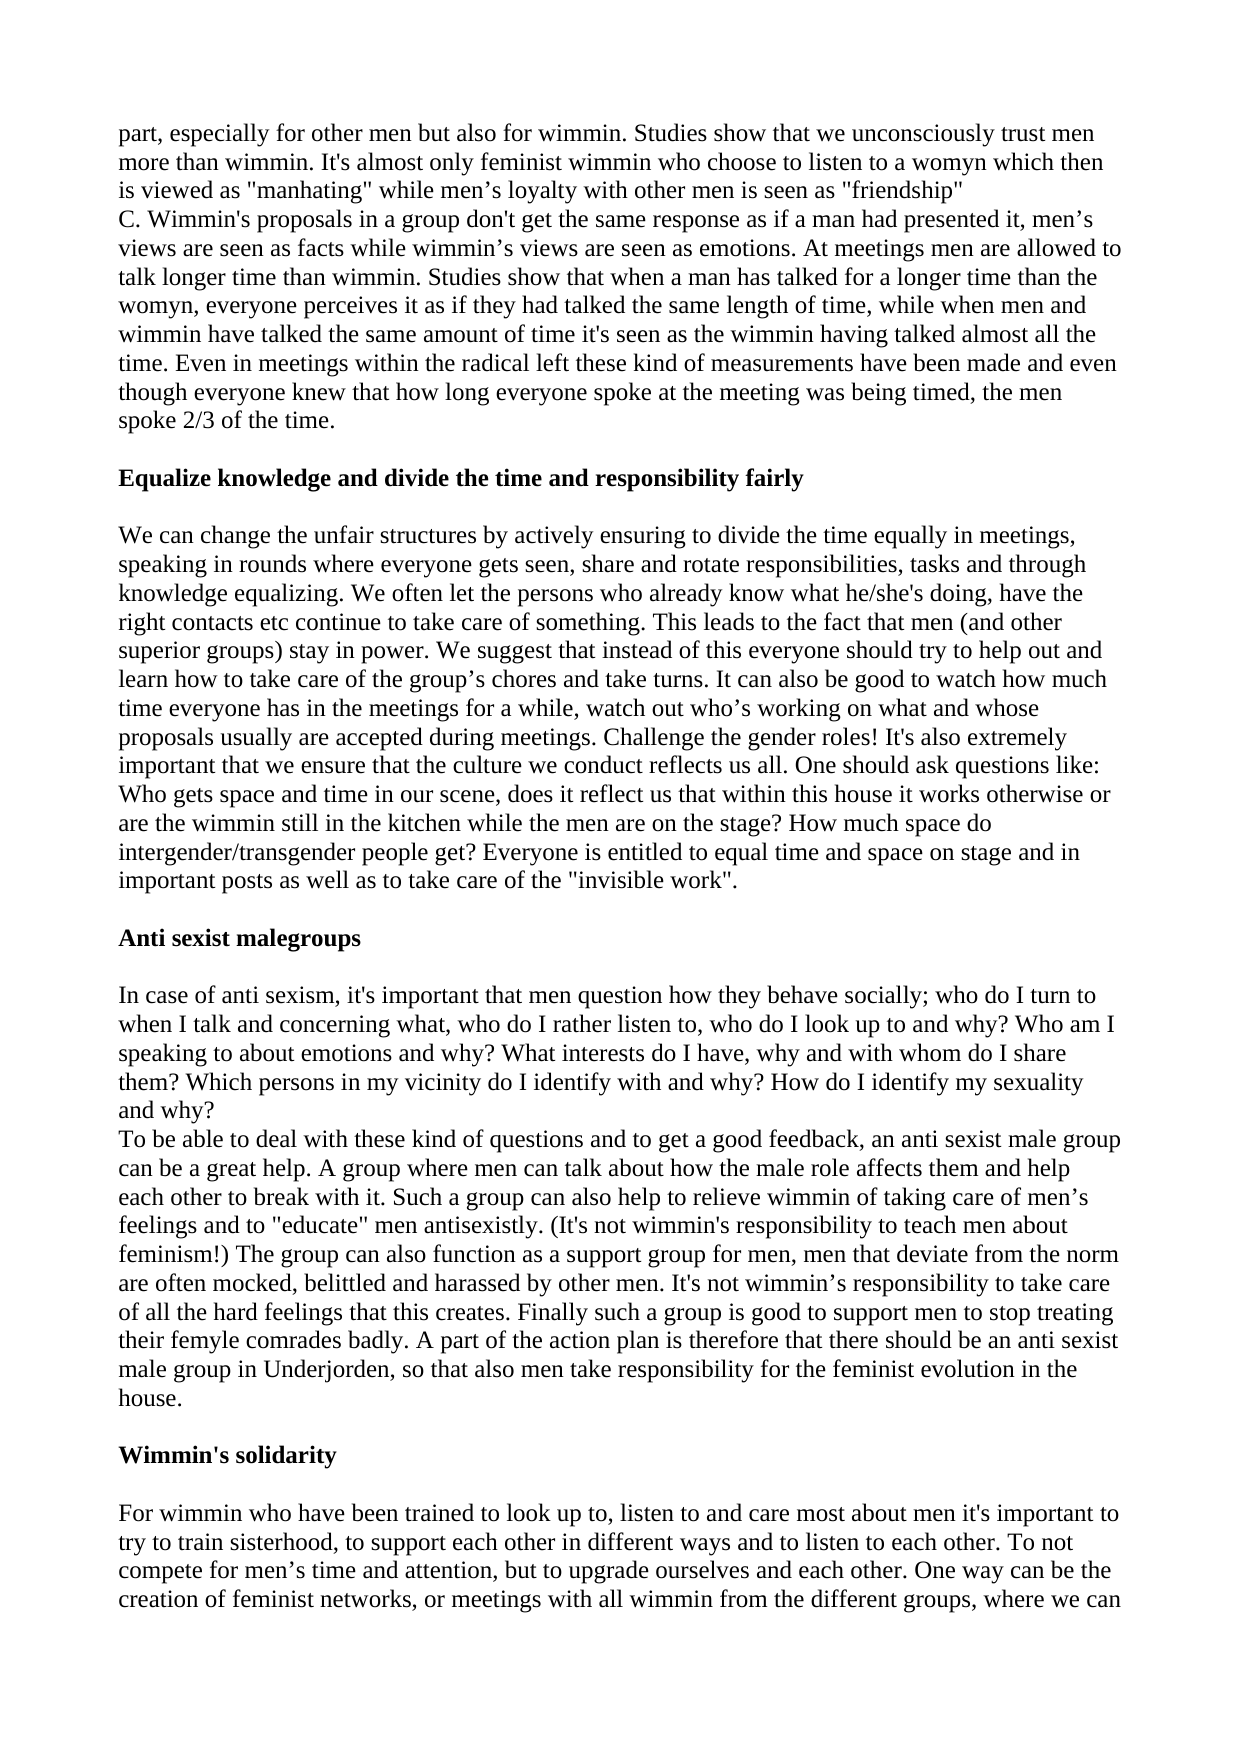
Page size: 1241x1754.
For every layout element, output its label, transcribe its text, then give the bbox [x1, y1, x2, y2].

text part, especially for other men but also for wimmin. Studies show that we unconsciously trust men more than wimmin. It's almost only feminist wimmin who choose to listen to a womyn which then is viewed as "manhating" while men’s loyalty with other men is seen as "friendship" C. Wimmin's proposals in a group don't get the same response as if a man had presented it, men’s views are seen as facts while wimmin’s views are seen as emotions. At meetings men are allowed to talk longer time than wimmin. Studies show that when a man has talked for a longer time than the womyn, everyone perceives it as if they had talked the same length of time, while when men and wimmin have talked the same amount of time it's seen as the wimmin having talked almost all the time. Even in meetings within the radical left these kind of measurements have been made and even though everyone knew that how long everyone spoke at the meeting was being timed, the men spoke 2/3 of the time. Equalize knowledge and divide the time and responsibility fairly We can change the unfair structures by actively ensuring to divide the time equally in meetings, speaking in rounds where everyone gets seen, share and rotate responsibilities, tasks and through knowledge equalizing. We often let the persons who already know what he/she's doing, have the right contacts etc continue to take care of something. This leads to the fact that men (and other superior groups) stay in power. We suggest that instead of this everyone should try to help out and learn how to take care of the group’s chores and take turns. It can also be good to watch how much time everyone has in the meetings for a while, watch out who’s working on what and whose proposals usually are accepted during meetings. Challenge the gender roles! It's also extremely important that we ensure that the culture we conduct reflects us all. One should ask questions like: Who gets space and time in our scene, does it reflect us that within this house it works otherwise or are the wimmin still in the kitchen while the men are on the stage? How much space do intergender/transgender people get? Everyone is entitled to equal time and space on stage and in important posts as well as to take care of the "invisible work". Anti sexist malegroups In case of anti sexism, it's important that men question how they behave socially; who do I turn to when I talk and concerning what, who do I rather listen to, who do I look up to and why? Who am I speaking to about emotions and why? What interests do I have, why and with whom do I share them? Which persons in my vicinity do I identify with and why? How do I identify my sexuality and why? To be able to deal with these kind of questions and to get a good feedback, an anti sexist male group can be a great help. A group where men can talk about how the male role affects them and help each other to break with it. Such a group can also help to relieve wimmin of taking care of men’s feelings and to "educate" men antisexistly. (It's not wimmin's responsibility to teach men about feminism!) The group can also function as a support group for men, men that deviate from the norm are often mocked, belittled and harassed by other men. It's not wimmin’s responsibility to take care of all the hard feelings that this creates. Finally such a group is good to support men to stop treating their femyle comrades badly. A part of the action plan is therefore that there should be an anti sexist male group in Underjorden, so that also men take responsibility for the feminist evolution in the house. Wimmin's solidarity For wimmin who have been trained to look up to, listen to and care most about men it's important to try to train sisterhood, to support each other in different ways and to listen to each other. To not compete for men’s time and attention, but to upgrade ourselves and each other. One way can be the creation of feminist networks, or meetings with all wimmin from the different groups, where we can [118, 118, 1122, 1613]
